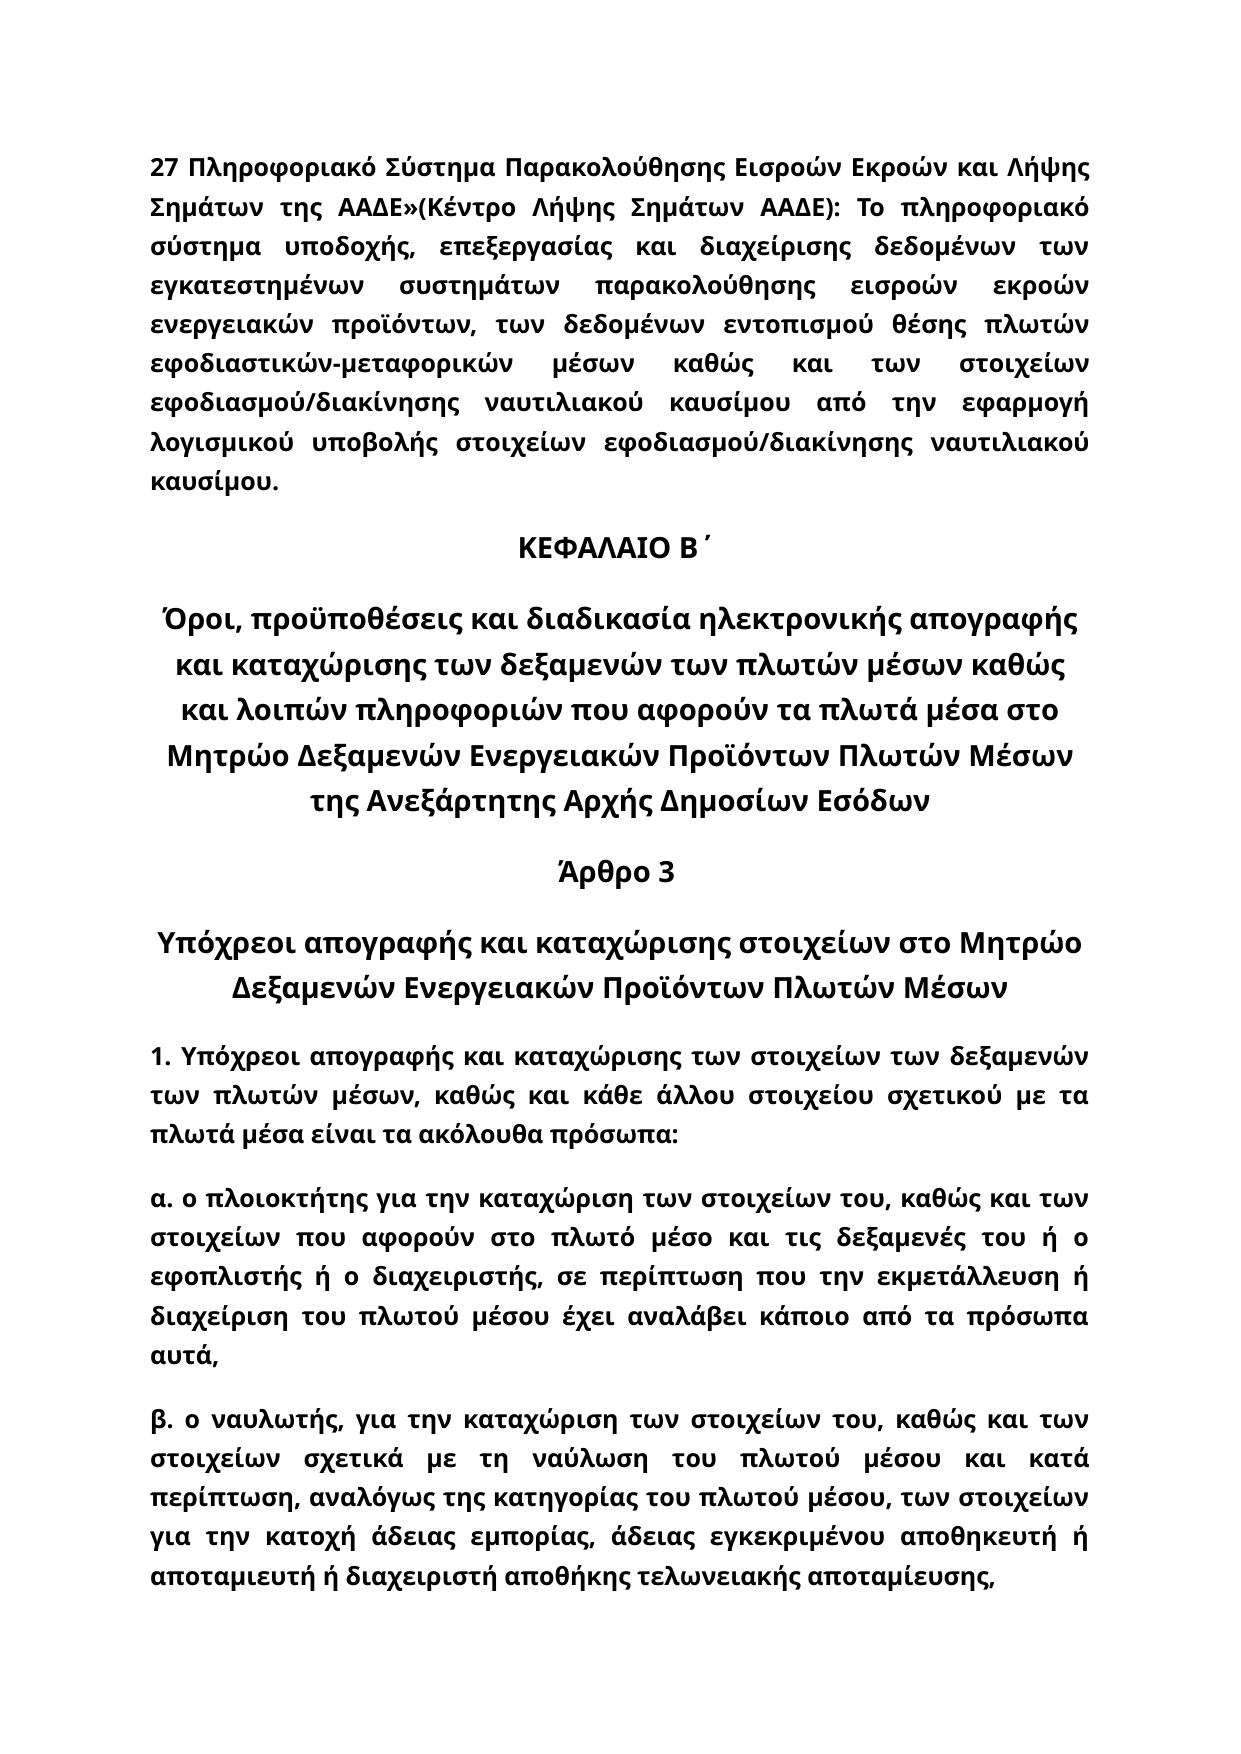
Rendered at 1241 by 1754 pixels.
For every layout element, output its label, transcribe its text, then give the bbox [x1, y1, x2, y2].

text 1. Υπόχρεοι απογραφής και καταχώρισης των στοιχείων των δεξαμενών των πλωτών μέσων, καθώς και κάθε άλλου στοιχείου σχετικού με τα πλωτά μέσα είναι τα ακόλουθα πρόσωπα: [150, 1038, 1090, 1151]
subtitle Υπόχρεοι απογραφής και καταχώρισης στοιχείων στο Μητρώο Δεξαμενών Ενεργειακών Προϊόντων Πλωτών Μέσων [150, 922, 1090, 1007]
text β. ο ναυλωτής, για την καταχώριση των στοιχείων του, καθώς και των στοιχείων σχετικά με τη ναύλωση του πλωτού μέσου και κατά περίπτωση, αναλόγως της κατηγορίας του πλωτού μέσου, των στοιχείων για την κατοχή άδειας εμπορίας, άδειας εγκεκριμένου αποθηκευτή ή αποταμιευτή ή διαχειριστή αποθήκης τελωνειακής αποταμίευσης, [150, 1401, 1090, 1592]
subtitle ΚΕΦΑΛΑΙΟ Β΄ [150, 527, 1090, 567]
text α. ο πλοιοκτήτης για την καταχώριση των στοιχείων του, καθώς και των στοιχείων που αφορούν στο πλωτό μέσο και τις δεξαμενές του ή ο εφοπλιστής ή ο διαχειριστής, σε περίπτωση που την εκμετάλλευση ή διαχείριση του πλωτού μέσου έχει αναλάβει κάποιο από τα πρόσωπα αυτά, [150, 1181, 1090, 1371]
subtitle Όροι, προϋποθέσεις και διαδικασία ηλεκτρονικής απογραφής και καταχώρισης των δεξαμενών των πλωτών μέσων καθώς και λοιπών πληροφοριών που αφορούν τα πλωτά μέσα στο Μητρώο Δεξαμενών Ενεργειακών Προϊόντων Πλωτών Μέσων της Ανεξάρτητης Αρχής Δημοσίων Εσόδων [150, 598, 1090, 820]
subtitle Άρθρο 3 [150, 851, 1090, 891]
text 27 Πληροφοριακό Σύστημα Παρακολούθησης Εισροών Εκροών και Λήψης Σημάτων της ΑΑΔΕ»(Κέντρο Λήψης Σημάτων ΑΑΔΕ): Το πληροφοριακό σύστημα υποδοχής, επεξεργασίας και διαχείρισης δεδομένων των εγκατεστημένων συστημάτων παρακολούθησης εισροών εκροών ενεργειακών προϊόντων, των δεδομένων εντοπισμού θέσης πλωτών εφοδιαστικών-μεταφορικών μέσων καθώς και των στοιχείων εφοδιασμού/διακίνησης ναυτιλιακού καυσίμου από την εφαρμογή λογισμικού υποβολής στοιχείων εφοδιασμού/διακίνησης ναυτιλιακού καυσίμου. [150, 150, 1090, 497]
